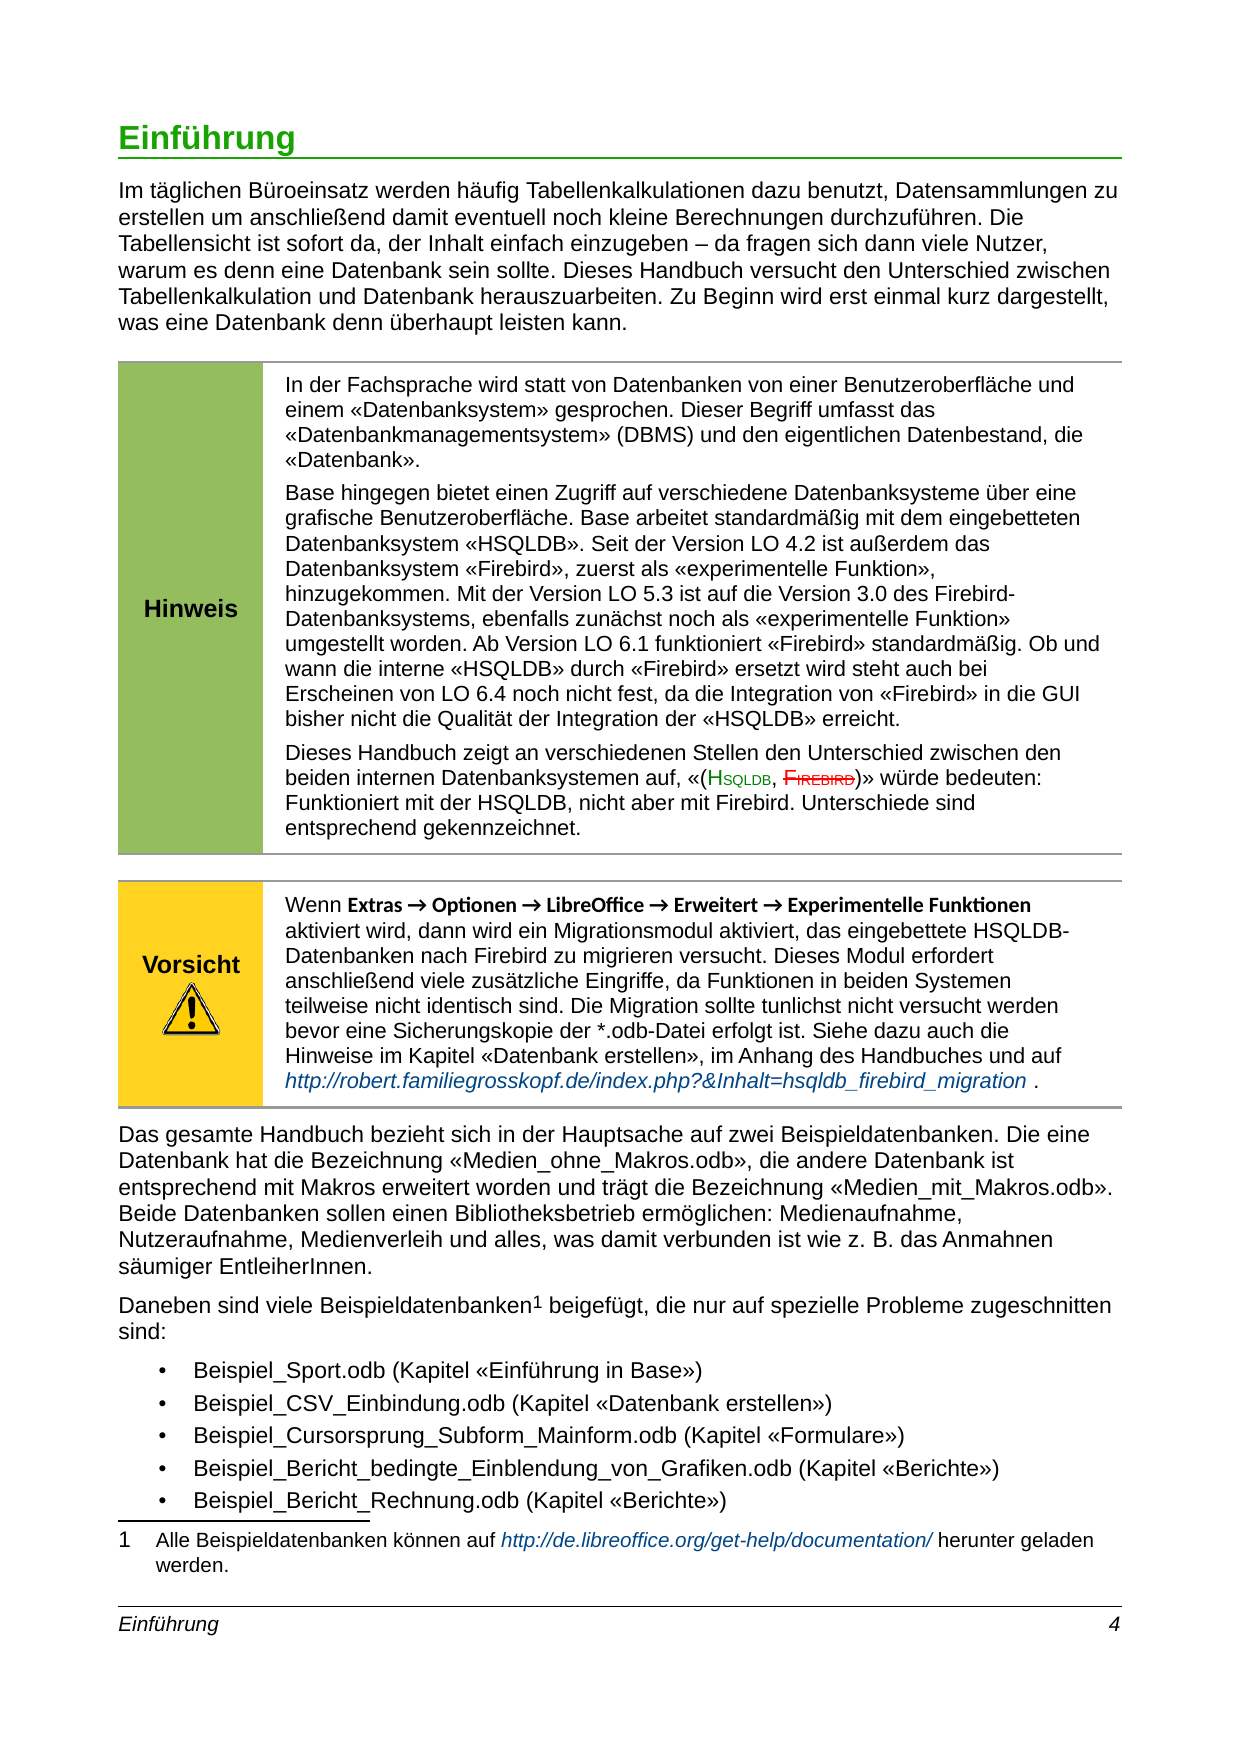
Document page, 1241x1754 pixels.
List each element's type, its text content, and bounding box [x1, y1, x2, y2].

text Daneben sind viele Beispieldatenbanken beigefügt, die nur auf spezielle Probleme zugeschnitten sind: [118, 1292, 1122, 1344]
picture [158, 978, 224, 1039]
text Alle Beispieldatenbanken können auf http://de.libreoffice.org/get-help/documentation/ herunter geladen werden. [118, 1527, 1122, 1576]
table_header Hinweis [118, 363, 263, 853]
text Das gesamte Handbuch bezieht sich in der Hauptsache auf zwei Beispieldatenbanken. Die eine Datenbank hat die Bezeichnung «Medien_ohne_Makros.odb», die andere Datenbank ist entsprechend mit Makros erweitert worden und trägt die Bezeichnung «Medien_mit_Makros.odb». Beide Datenbanken sollen einen Bibliotheksbetrieb ermöglichen: Medienaufnahme, Nutzeraufnahme, Medienverleih und alles, was damit verbunden ist wie z. B. das Anmahnen säumiger EntleiherInnen. [118, 1121, 1122, 1279]
table_header In der Fachsprache wird statt von Datenbanken von einer Benutzeroberfläche und einem «Datenbanksystem» gesprochen. Dieser Begriff umfasst das «Datenbankmanagementsystem» (DBMS) und den eigentlichen Datenbestand, die «Datenbank». Base hingegen bietet einen Zugriff auf verschiedene Datenbanksysteme über eine grafische Benutzeroberfläche. Base arbeitet standardmäßig mit dem eingebetteten Datenbanksystem «HSQLDB». Seit der Version LO 4.2 ist außerdem das Datenbanksystem «Firebird», zuerst als «experimentelle Funktion», hinzugekommen. Mit der Version LO 5.3 ist auf die Version 3.0 des Firebird-Datenbanksystems, ebenfalls zunächst noch als «experimentelle Funktion» umgestellt worden. Ab Version LO 6.1 funktioniert «Firebird» standardmäßig. Ob und wann die interne «HSQLDB» durch «Firebird» ersetzt wird steht auch bei Erscheinen von LO 6.4 noch nicht fest, da die Integration von «Firebird» in die GUI bisher nicht die Qualität der Integration der «HSQLDB» erreicht. Dieses Handbuch zeigt an verschiedenen Stellen den Unterschied zwischen den beiden internen Datenbanksystemen auf, «(Hsqldb, Firebird)» würde bedeuten: Funktioniert mit der HSQLDB, nicht aber mit Firebird. Unterschiede sind entsprechend gekennzeichnet. [264, 363, 1122, 853]
text Im täglichen Büroeinsatz werden häufig Tabellenkalkulationen dazu benutzt, Datensammlungen zu erstellen um anschließend damit eventuell noch kleine Berechnungen durchzuführen. Die Tabellensicht ist sofort da, der Inhalt einfach einzugeben – da fragen sich dann viele Nutzer, warum es denn eine Datenbank sein sollte. Dieses Handbuch versucht den Unterschied zwischen Tabellenkalkulation und Datenbank herauszuarbeiten. Zu Beginn wird erst einmal kurz dargestellt, was eine Datenbank denn überhaupt leisten kann. [118, 177, 1122, 336]
list Beispiel_Sport.odb (Kapitel «Einführung in Base») [156, 1357, 1122, 1383]
list Beispiel_CSV_Einbindung.odb (Kapitel «Datenbank erstellen») [156, 1389, 1122, 1416]
list Beispiel_Bericht_Rechnung.odb (Kapitel «Berichte») [156, 1487, 1122, 1514]
list Beispiel_Cursorsprung_Subform_Mainform.odb (Kapitel «Formulare») [156, 1422, 1122, 1448]
table_header Wenn Extras → Optionen → LibreOffice → Erweitert → Experimentelle Funktionen aktiviert wird, dann wird ein Migrationsmodul aktiviert, das eingebettete HSQLDB-Datenbanken nach Firebird zu migrieren versucht. Dieses Modul erfordert anschließend viele zusätzliche Eingriffe, da Funktionen in beiden Systemen teilweise nicht identisch sind. Die Migration sollte tunlichst nicht versucht werden bevor eine Sicherungskopie der *.odb-Datei erfolgt ist. Siehe dazu auch die Hinweise im Kapitel «Datenbank erstellen», im Anhang des Handbuches und auf http://robert.familiegrosskopf.de/index.php?&Inhalt=hsqldb_firebird_migration . [264, 882, 1122, 1106]
list Beispiel_Bericht_bedingte_Einblendung_von_Grafiken.odb (Kapitel «Berichte») [156, 1455, 1122, 1481]
subtitle Einführung [118, 118, 1122, 157]
table_header Vorsicht [118, 882, 263, 1106]
